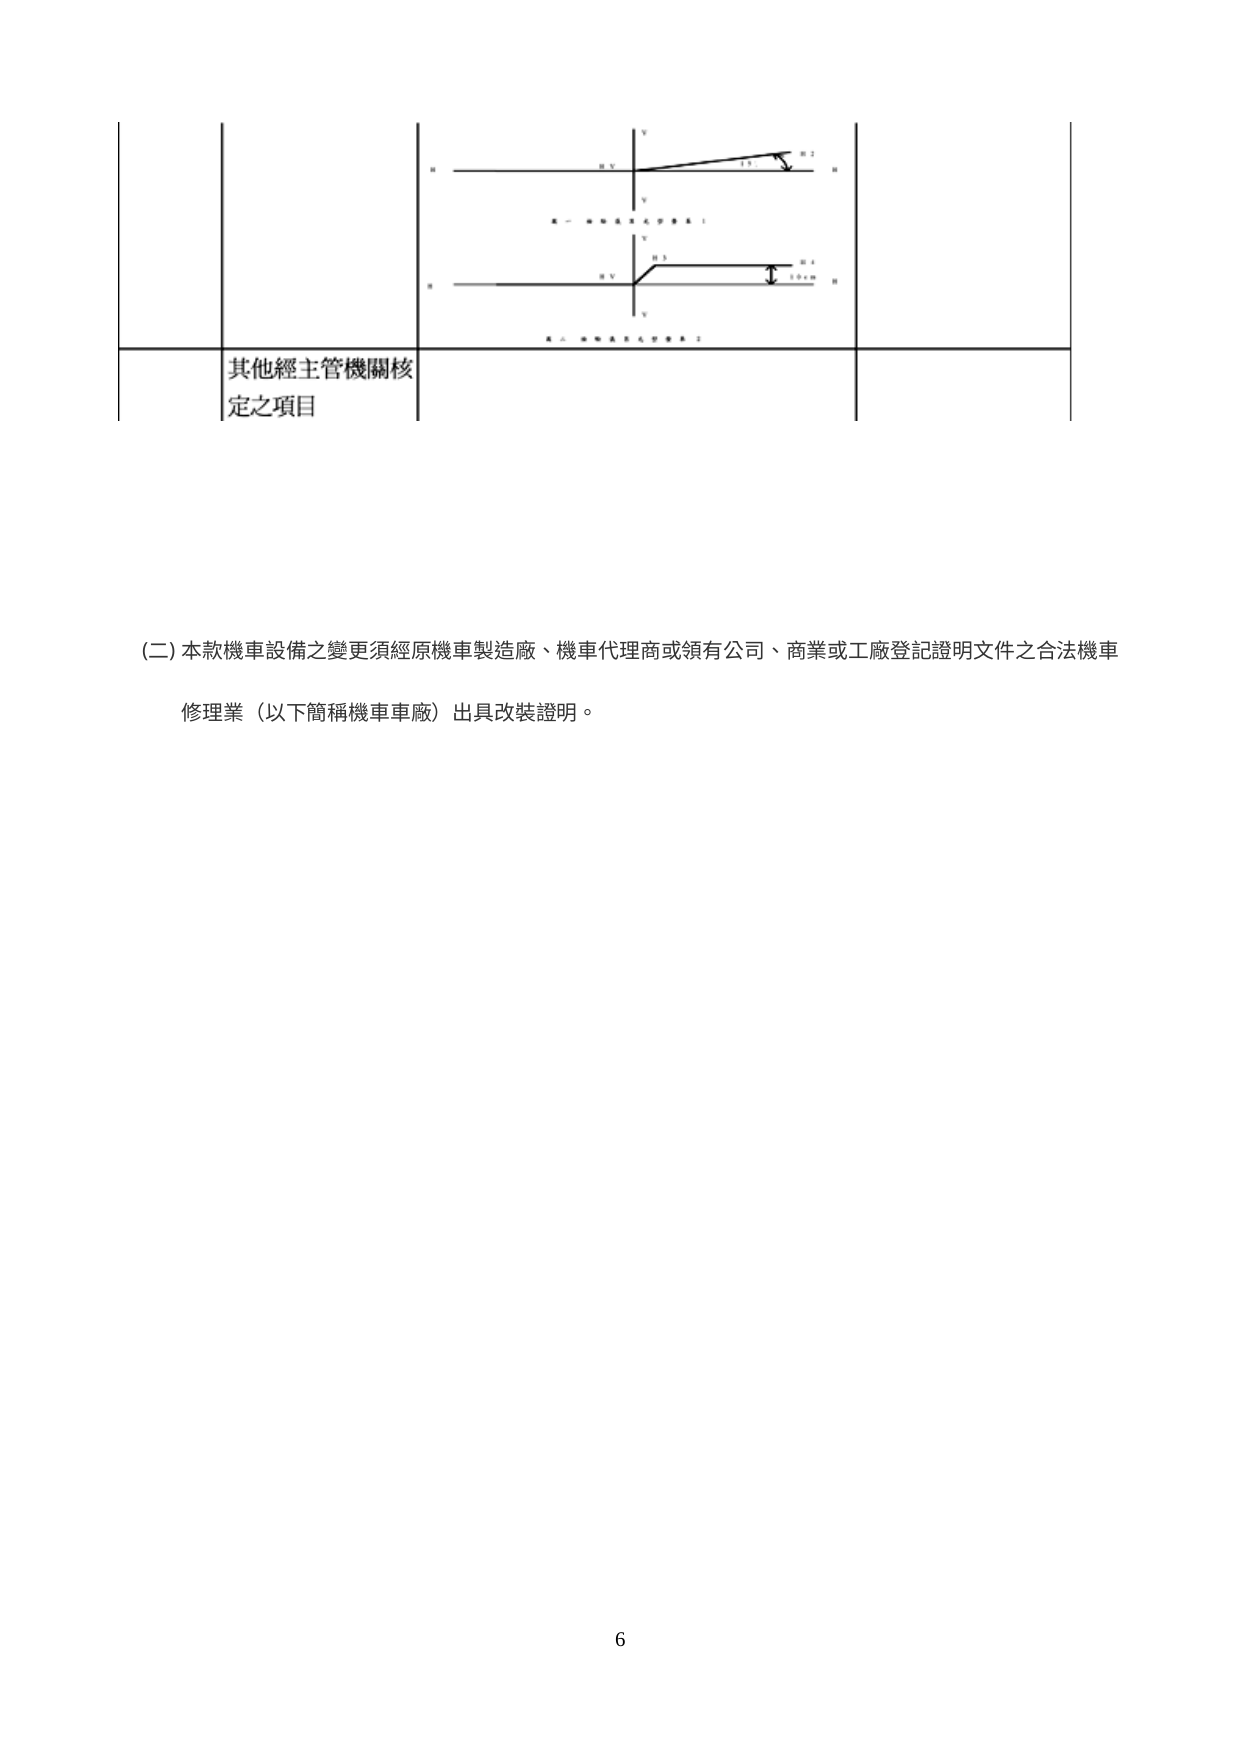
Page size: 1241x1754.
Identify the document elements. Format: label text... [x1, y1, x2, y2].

text (二) 本款機車設備之變更須經原機車製造廠、機車代理商或領有公司、商業或工廠登記證明文件之合法機車修理業（以下簡稱機車車廠）出具改裝證明。 [142, 608, 1122, 733]
